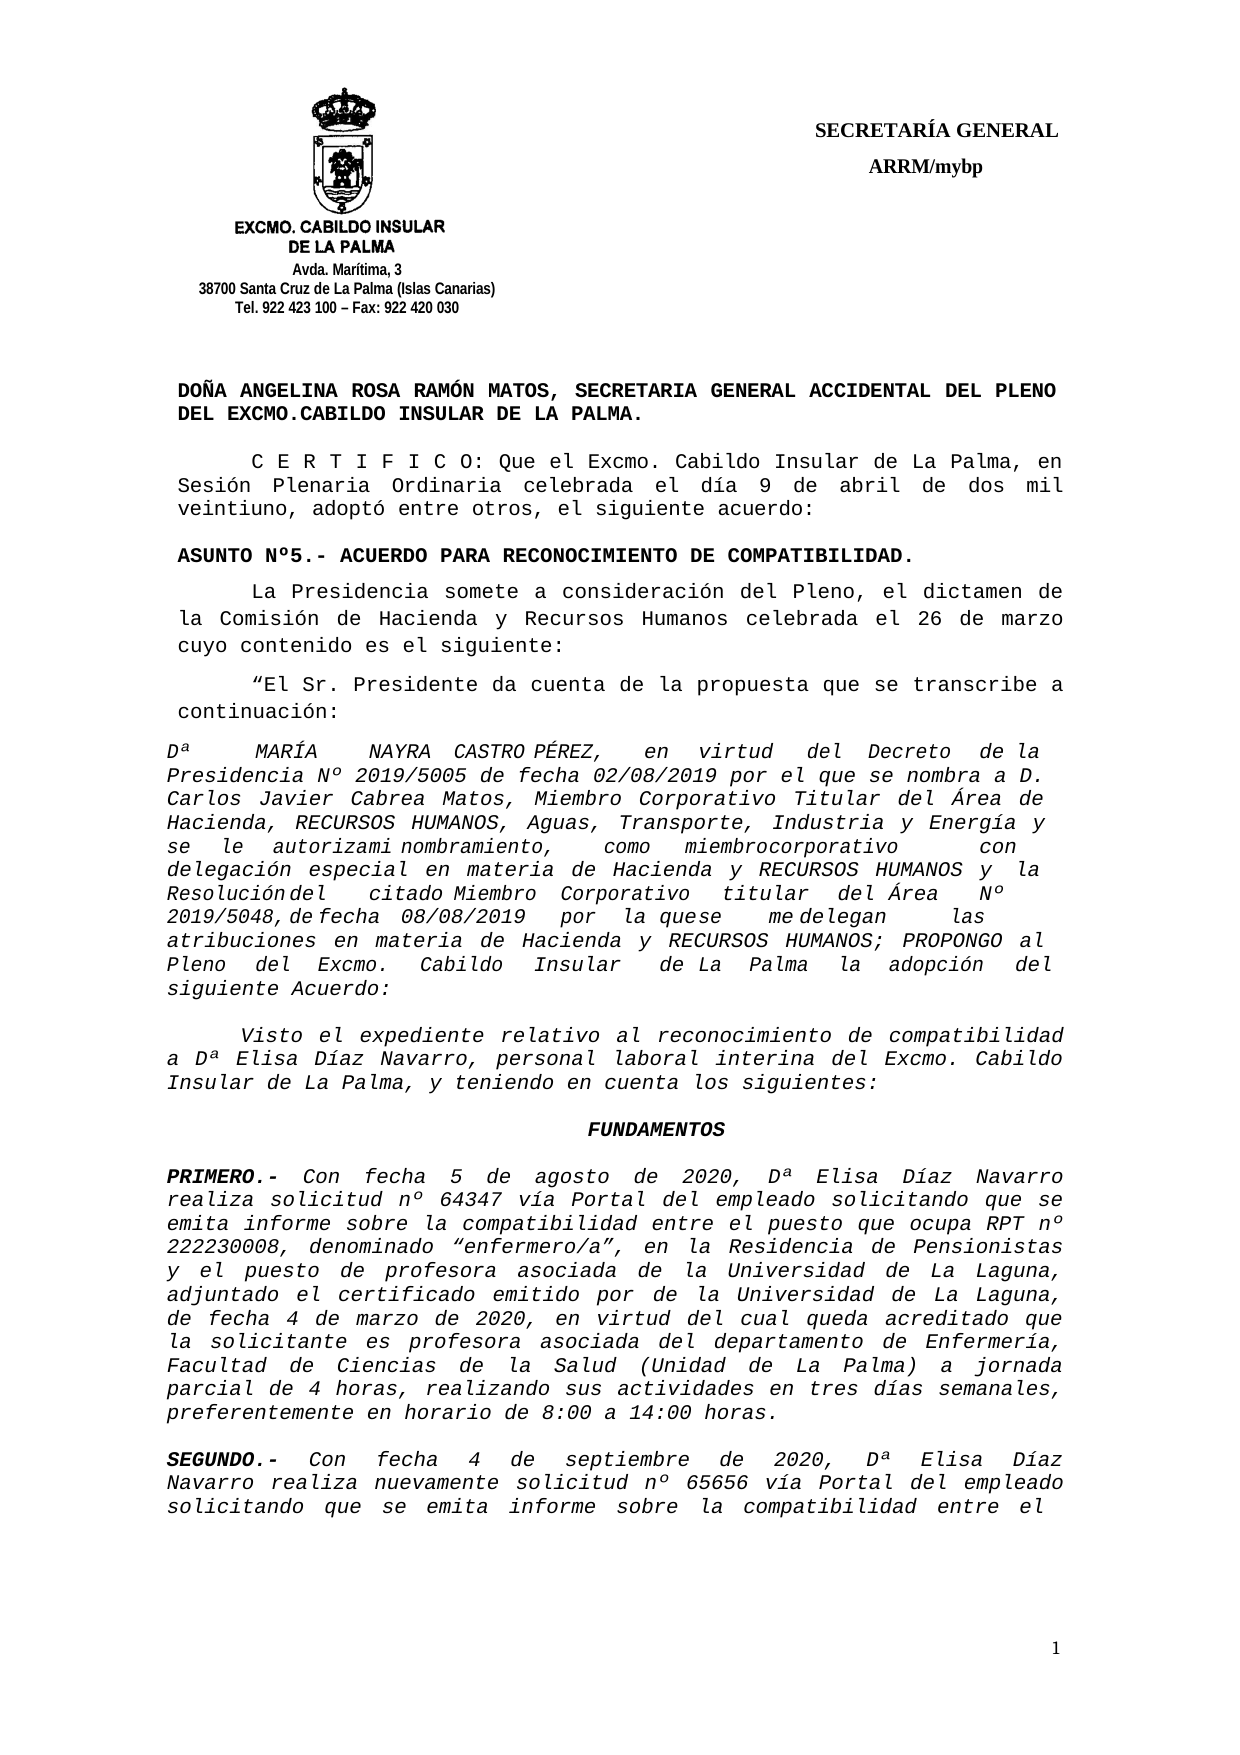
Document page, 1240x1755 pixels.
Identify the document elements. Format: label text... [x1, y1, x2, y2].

text FUNDAMENTOS [239, 1119, 1075, 1142]
text Dª MARÍA NAYRA CASTRO PÉREZ, en virtud del Decreto de la Presidencia Nº 2019/5005 de fecha 02/08/2019 por el que se nombra a D. Carlos Javier Cabrea Matos, Miembro Corporativo Titular del Área de Hacienda, RECURSOS HUMANOS, Aguas, Transporte, Industria y Energía y se le autoriza mi nombramiento, como miembro corporativo con delegación especial en materia de Hacienda y RECURSOS HUMANOS y la Resolución del citado Miembro Corporativo titular del Área Nº 2019/5048, de fecha 08/08/2019 por la que se me delegan las atribuciones en materia de Hacienda y RECURSOS HUMANOS; PROPONGO al Pleno del Excmo. Cabildo Insular de La Palma la adopción del siguiente Acuerdo: [167, 741, 1063, 1001]
text “El Sr. Presidente da cuenta de la propuesta que se transcribe a continuación: [177, 674, 1063, 725]
text La Presidencia somete a consideración del Pleno, el dictamen de la Comisión de Hacienda y Recursos Humanos celebrada el 26 de marzo cuyo contenido es el siguiente: [177, 582, 1063, 658]
text Visto el expediente relativo al reconocimiento de compatibilidad a Dª Elisa Díaz Navarro, personal laboral interina del Excmo. Cabildo Insular de La Palma, y teniendo en cuenta los siguientes: [167, 1025, 1063, 1096]
subtitle DOÑA ANGELINA ROSA RAMÓN MATOS, SECRETARIA GENERAL ACCIDENTAL DEL PLENO DEL EXCMO.CABILDO INSULAR DE LA PALMA. [177, 379, 1075, 427]
text SEGUNDO.- Con fecha 4 de septiembre de 2020, Dª Elisa Díaz Navarro realiza nuevamente solicitud nº 65656 vía Portal del empleado solicitando que se emita informe sobre la compatibilidad entre el [167, 1448, 1063, 1519]
text PRIMERO.- Con fecha 5 de agosto de 2020, Dª Elisa Díaz Navarro realiza solicitud nº 64347 vía Portal del empleado solicitando que se emita informe sobre la compatibilidad entre el puesto que ocupa RPT nº 222230008, denominado “enfermero/a”, en la Residencia de Pensionistas y el puesto de profesora asociada de la Universidad de La Laguna, adjuntado el certificado emitido por de la Universidad de La Laguna, de fecha 4 de marzo de 2020, en virtud del cual queda acreditado que la solicitante es profesora asociada del departamento de Enfermería, Facultad de Ciencias de la Salud (Unidad de La Palma) a jornada parcial de 4 horas, realizando sus actividades en tres días semanales, preferentemente en horario de 8:00 a 14:00 horas. [167, 1166, 1063, 1426]
text ASUNTO Nº5.- ACUERDO PARA RECONOCIMIENTO DE COMPATIBILIDAD. [177, 545, 1075, 569]
subtitle SECRETARÍA GENERAL [455, 118, 1059, 142]
subtitle [167, 118, 215, 142]
text C E R T I F I C O: Que el Excmo. Cabildo Insular de La Palma, en Sesión Plenaria Ordinaria celebrada el día 9 de abril de dos mil veintiuno, adoptó entre otros, el siguiente acuerdo: [177, 451, 1064, 522]
text [167, 154, 215, 178]
text ARRM/mybp [455, 154, 983, 178]
